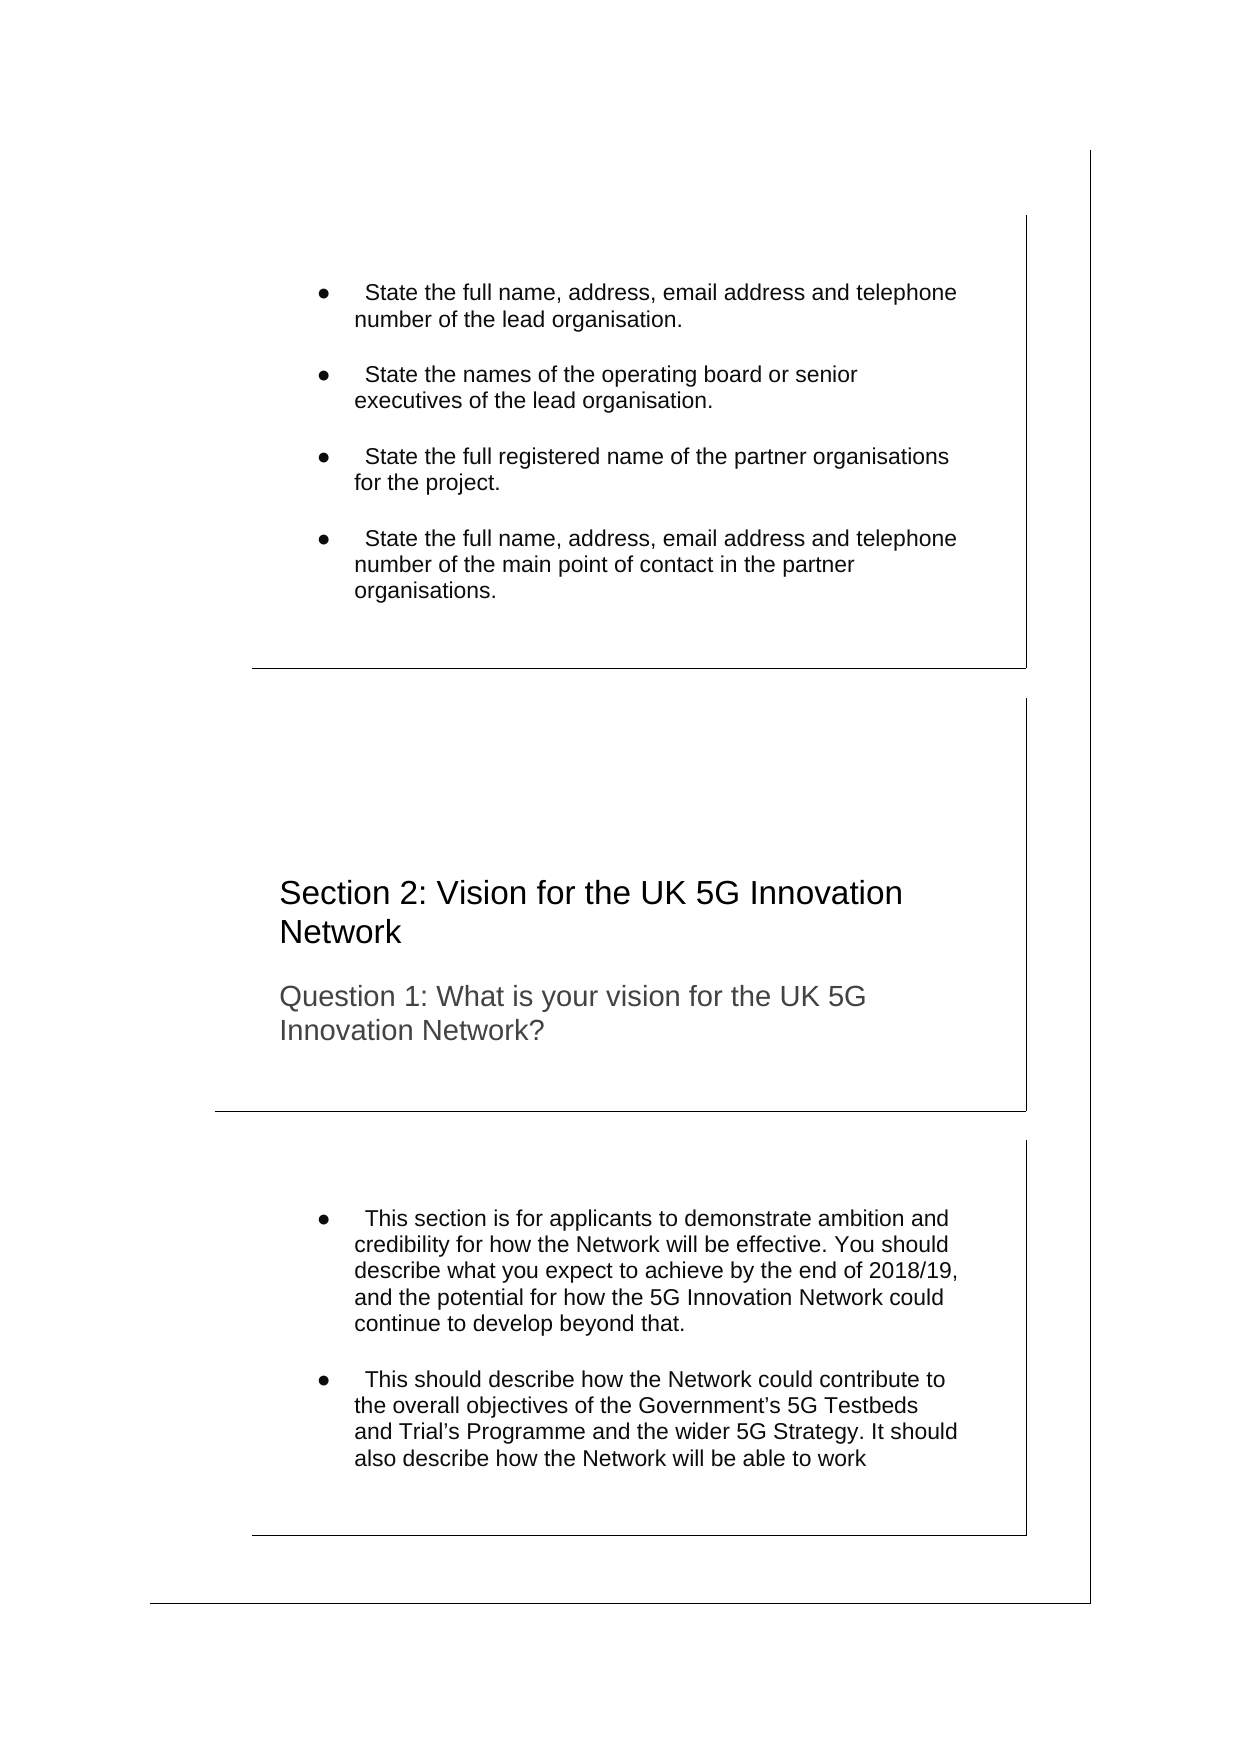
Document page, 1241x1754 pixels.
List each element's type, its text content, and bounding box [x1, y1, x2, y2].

subtitle Question 1: What is your vision for the UK 5G Innovation Network? [214, 915, 1026, 1111]
list State the full name, address, email address and telephone number of the main point of contact in the partner organisations. [252, 460, 1026, 668]
list State the names of the operating board or senior executives of the lead organisation. [252, 296, 1026, 378]
list This should describe how the Network could contribute to the overall objectives of the Government’s 5G Testbeds and Trial’s Programme and the wider 5G Strategy. It should also describe how the Network will be able to work independently of Government to stimulate the 5G ecosystem. [252, 1301, 1026, 1535]
list This section is for applicants to demonstrate ambition and credibility for how the Network will be effective. You should describe what you expect to achieve by the end of 2018/19, and the potential for how the 5G Innovation Network could continue to develop beyond that. [252, 1140, 1026, 1301]
list State the full name, address, email address and telephone number of the lead organisation. [252, 214, 1026, 296]
list State the full registered name of the partner organisations for the project. [252, 378, 1026, 460]
subtitle Section 2: Vision for the UK 5G Innovation Network [214, 809, 1026, 915]
